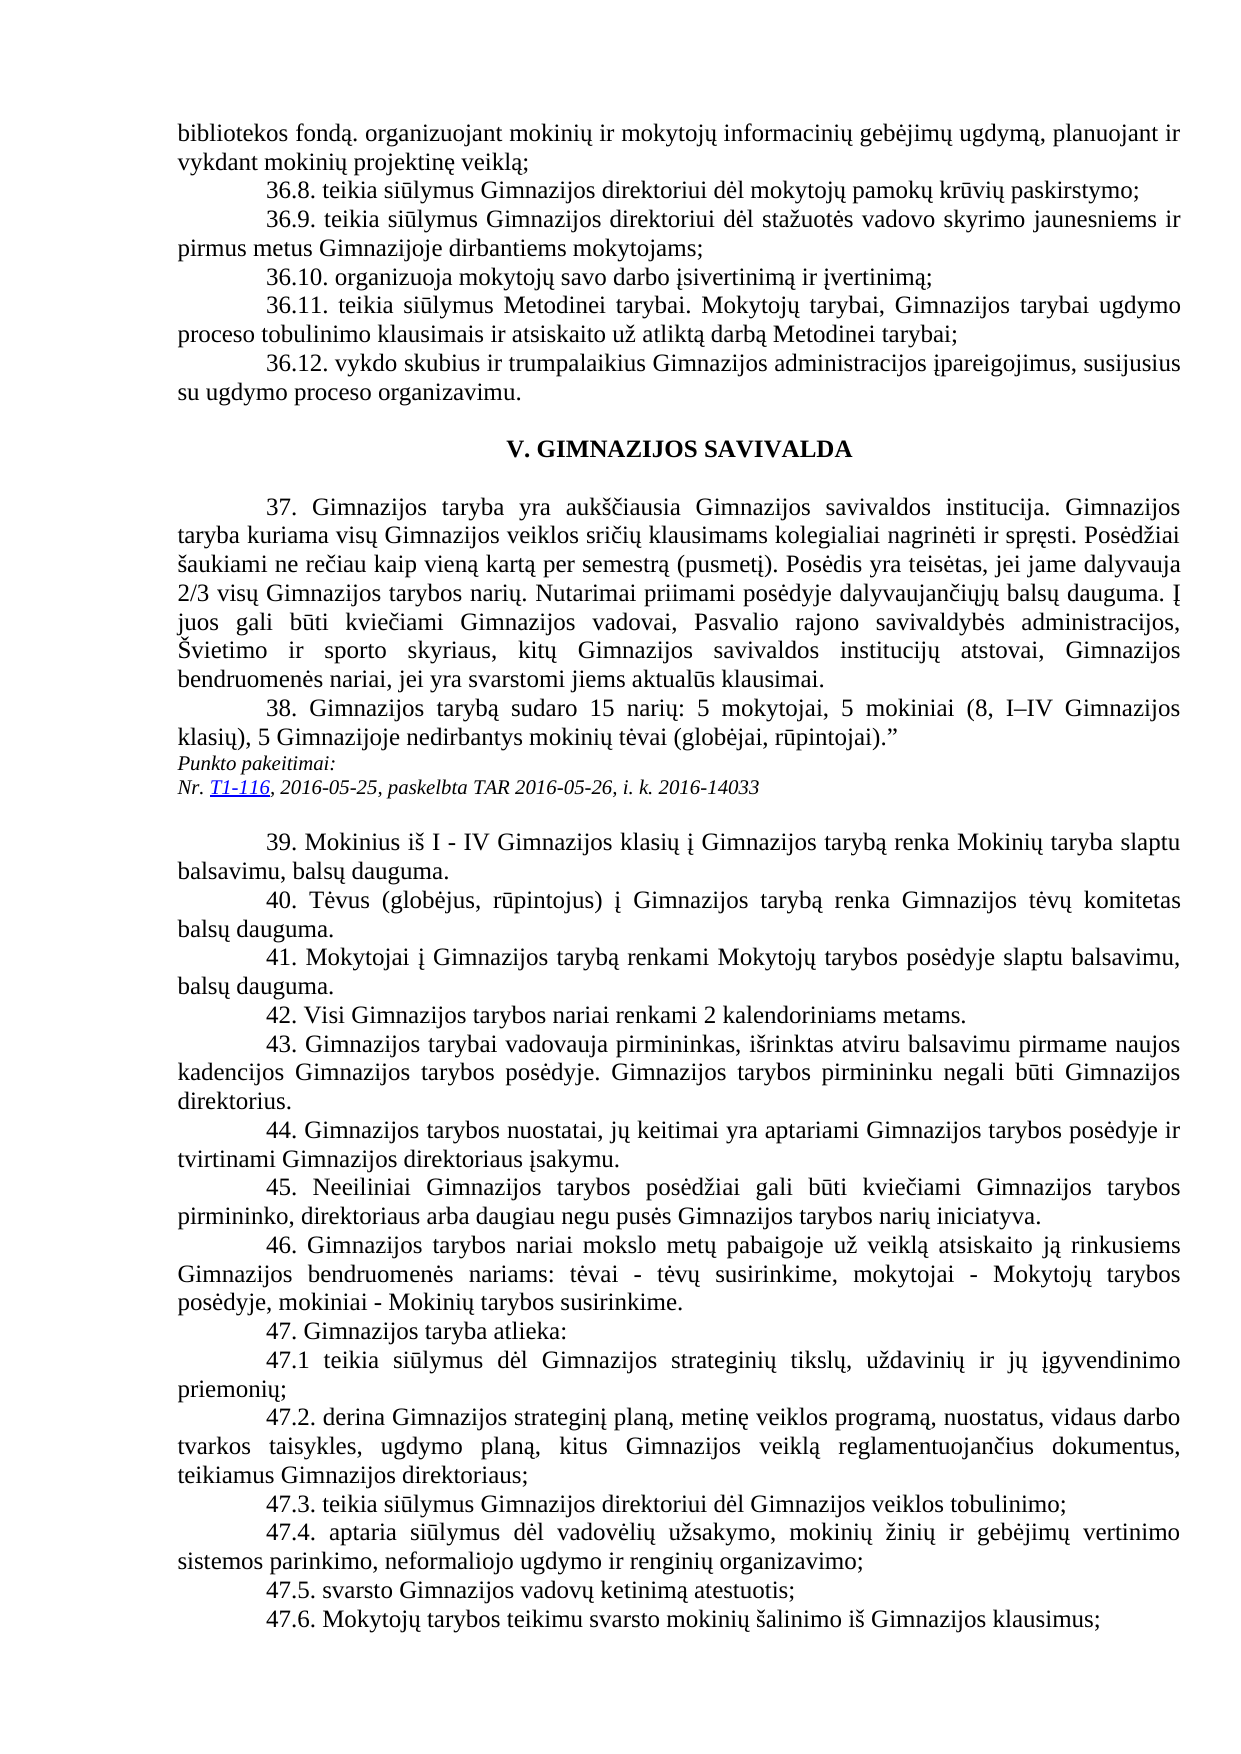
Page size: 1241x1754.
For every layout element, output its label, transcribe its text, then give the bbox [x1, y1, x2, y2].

text 36.11. teikia siūlymus Metodinei tarybai. Mokytojų tarybai, Gimnazijos tarybai ugdymo proceso tobulinimo klausimais ir atsiskaito už atliktą darbą Metodinei tarybai; [177, 291, 1181, 348]
text 36.10. organizuoja mokytojų savo darbo įsivertinimą ir įvertinimą; [177, 262, 1181, 291]
text 39. Mokinius iš I - IV Gimnazijos klasių į Gimnazijos tarybą renka Mokinių taryba slaptu balsavimu, balsų dauguma. [177, 827, 1181, 885]
text 47. Gimnazijos taryba atlieka: [177, 1316, 1181, 1345]
text 47.5. svarsto Gimnazijos vadovų ketinimą atestuotis; [177, 1575, 1181, 1604]
text 47.6. Mokytojų tarybos teikimu svarsto mokinių šalinimo iš Gimnazijos klausimus; [177, 1604, 1181, 1632]
text 38. Gimnazijos tarybą sudaro 15 narių: 5 mokytojai, 5 mokiniai (8, I–IV Gimnazijos klasių), 5 Gimnazijoje nedirbantys mokinių tėvai (globėjai, rūpintojai).” [177, 693, 1181, 751]
text bibliotekos fondą. organizuojant mokinių ir mokytojų informacinių gebėjimų ugdymą, planuojant ir vykdant mokinių projektinę veiklą; [177, 118, 1181, 176]
text 46. Gimnazijos tarybos nariai mokslo metų pabaigoje už veiklą atsiskaito ją rinkusiems Gimnazijos bendruomenės nariams: tėvai - tėvų susirinkime, mokytojai - Mokytojų tarybos posėdyje, mokiniai - Mokinių tarybos susirinkime. [177, 1230, 1181, 1316]
text Nr. T1-116, 2016-05-25, paskelbta TAR 2016-05-26, i. k. 2016-14033 [177, 775, 1181, 799]
text 42. Visi Gimnazijos tarybos nariai renkami 2 kalendoriniams metams. [177, 1000, 1181, 1029]
text 43. Gimnazijos tarybai vadovauja pirmininkas, išrinktas atviru balsavimu pirmame naujos kadencijos Gimnazijos tarybos posėdyje. Gimnazijos tarybos pirmininku negali būti Gimnazijos direktorius. [177, 1029, 1181, 1115]
text 36.12. vykdo skubius ir trumpalaikius Gimnazijos administracijos įpareigojimus, susijusius su ugdymo proceso organizavimu. [177, 348, 1181, 406]
text 40. Tėvus (globėjus, rūpintojus) į Gimnazijos tarybą renka Gimnazijos tėvų komitetas balsų dauguma. [177, 885, 1181, 942]
text 37. Gimnazijos taryba yra aukščiausia Gimnazijos savivaldos institucija. Gimnazijos taryba kuriama visų Gimnazijos veiklos sričių klausimams kolegialiai nagrinėti ir spręsti. Posėdžiai šaukiami ne rečiau kaip vieną kartą per semestrą (pusmetį). Posėdis yra teisėtas, jei jame dalyvauja 2/3 visų Gimnazijos tarybos narių. Nutarimai priimami posėdyje dalyvaujančiųjų balsų dauguma. Į juos gali būti kviečiami Gimnazijos vadovai, Pasvalio rajono savivaldybės administracijos, Švietimo ir sporto skyriaus, kitų Gimnazijos savivaldos institucijų atstovai, Gimnazijos bendruomenės nariai, jei yra svarstomi jiems aktualūs klausimai. [177, 492, 1181, 693]
text 47.4. aptaria siūlymus dėl vadovėlių užsakymo, mokinių žinių ir gebėjimų vertinimo sistemos parinkimo, neformaliojo ugdymo ir renginių organizavimo; [177, 1517, 1181, 1575]
text Punkto pakeitimai: [177, 751, 1181, 775]
text 41. Mokytojai į Gimnazijos tarybą renkami Mokytojų tarybos posėdyje slaptu balsavimu, balsų dauguma. [177, 942, 1181, 1000]
text 47.2. derina Gimnazijos strateginį planą, metinę veiklos programą, nuostatus, vidaus darbo tvarkos taisykles, ugdymo planą, kitus Gimnazijos veiklą reglamentuojančius dokumentus, teikiamus Gimnazijos direktoriaus; [177, 1402, 1181, 1489]
text 47.1 teikia siūlymus dėl Gimnazijos strateginių tikslų, uždavinių ir jų įgyvendinimo priemonių; [177, 1345, 1181, 1402]
text V. GIMNAZIJOS SAVIVALDA [177, 434, 1181, 463]
text 36.8. teikia siūlymus Gimnazijos direktoriui dėl mokytojų pamokų krūvių paskirstymo; [177, 176, 1181, 204]
text 44. Gimnazijos tarybos nuostatai, jų keitimai yra aptariami Gimnazijos tarybos posėdyje ir tvirtinami Gimnazijos direktoriaus įsakymu. [177, 1115, 1181, 1172]
text 47.3. teikia siūlymus Gimnazijos direktoriui dėl Gimnazijos veiklos tobulinimo; [177, 1489, 1181, 1517]
text 36.9. teikia siūlymus Gimnazijos direktoriui dėl stažuotės vadovo skyrimo jaunesniems ir pirmus metus Gimnazijoje dirbantiems mokytojams; [177, 204, 1181, 262]
text 45. Neeiliniai Gimnazijos tarybos posėdžiai gali būti kviečiami Gimnazijos tarybos pirmininko, direktoriaus arba daugiau negu pusės Gimnazijos tarybos narių iniciatyva. [177, 1172, 1181, 1230]
